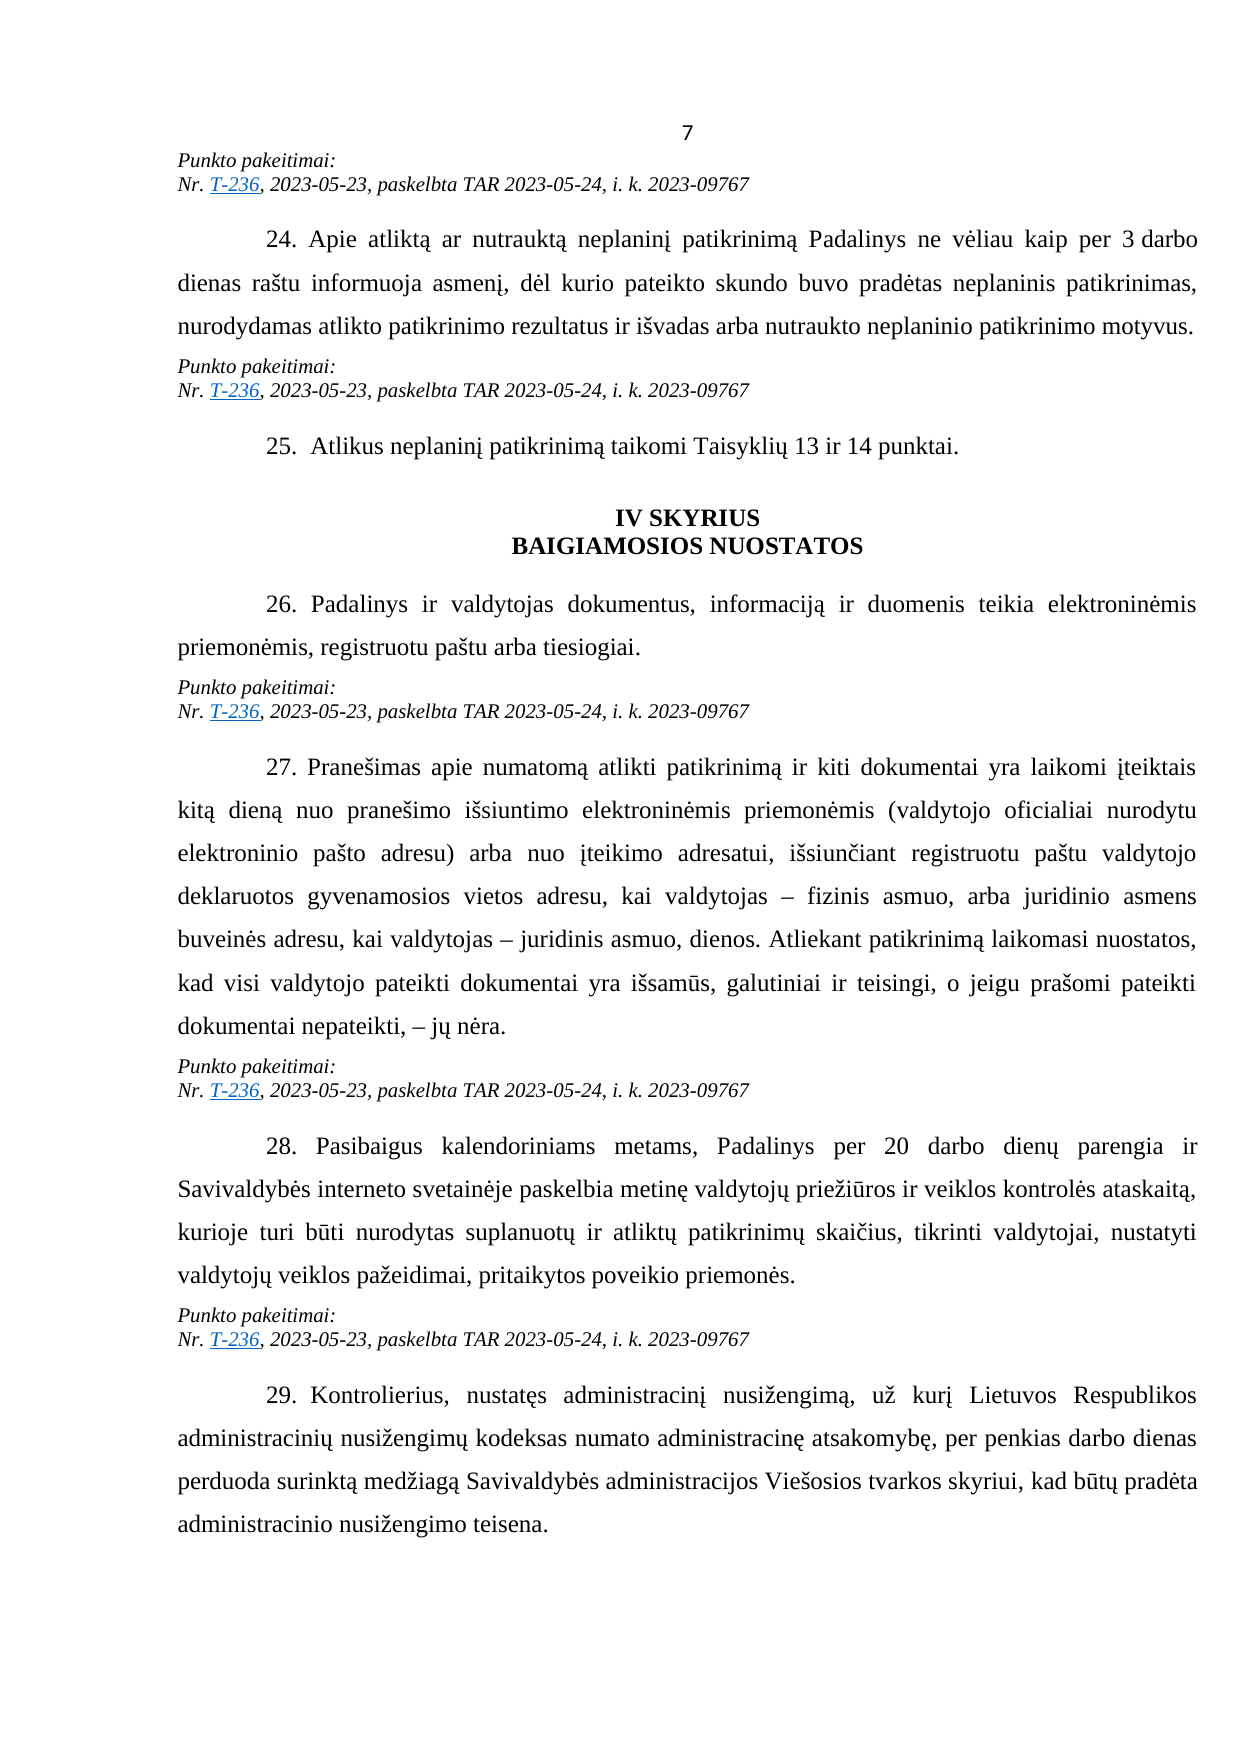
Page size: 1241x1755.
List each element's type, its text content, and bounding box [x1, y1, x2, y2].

text Punkto pakeitimai: [177, 148, 1198, 172]
text 28. Pasibaigus kalendoriniams metams, Padalinys per 20 darbo dienų parengia ir Savivaldybės interneto svetainėje paskelbia metinę valdytojų priežiūros ir veiklos kontrolės ataskaitą, kurioje turi būti nurodytas suplanuotų ir atliktų patikrinimų skaičius, tikrinti valdytojai, nustatyti valdytojų veiklos pažeidimai, pritaikytos poveikio priemonės. [177, 1131, 1198, 1289]
text Nr. T-236, 2023-05-23, paskelbta TAR 2023-05-24, i. k. 2023-09767 [177, 699, 1198, 723]
text Punkto pakeitimai: [177, 1303, 1198, 1327]
text IV SKYRIUS [177, 503, 1198, 531]
text Nr. T-236, 2023-05-23, paskelbta TAR 2023-05-24, i. k. 2023-09767 [177, 172, 1198, 196]
text 26. Padalinys ir valdytojas dokumentus, informaciją ir duomenis teikia elektroninėmis priemonėmis, registruotu paštu arba tiesiogiai. [177, 589, 1198, 661]
text 24. Apie atliktą ar nutrauktą neplaninį patikrinimą Padalinys ne vėliau kaip per 3 darbo dienas raštu informuoja asmenį, dėl kurio pateikto skundo buvo pradėtas neplaninis patikrinimas, nurodydamas atlikto patikrinimo rezultatus ir išvadas arba nutraukto neplaninio patikrinimo motyvus. [177, 224, 1198, 339]
text Punkto pakeitimai: [177, 675, 1198, 699]
text Nr. T-236, 2023-05-23, paskelbta TAR 2023-05-24, i. k. 2023-09767 [177, 1327, 1198, 1351]
text BAIGIAMOSIOS NUOSTATOS [177, 531, 1198, 560]
text Nr. T-236, 2023-05-23, paskelbta TAR 2023-05-24, i. k. 2023-09767 [177, 1078, 1198, 1102]
text Punkto pakeitimai: [177, 1054, 1198, 1078]
text 27. Pranešimas apie numatomą atlikti patikrinimą ir kiti dokumentai yra laikomi įteiktais kitą dieną nuo pranešimo išsiuntimo elektroninėmis priemonėmis (valdytojo oficialiai nurodytu elektroninio pašto adresu) arba nuo įteikimo adresatui, išsiunčiant registruotu paštu valdytojo deklaruotos gyvenamosios vietos adresu, kai valdytojas – fizinis asmuo, arba juridinio asmens buveinės adresu, kai valdytojas – juridinis asmuo, dienos. Atliekant patikrinimą laikomasi nuostatos, kad visi valdytojo pateikti dokumentai yra išsamūs, galutiniai ir teisingi, o jeigu prašomi pateikti dokumentai nepateikti, – jų nėra. [177, 752, 1198, 1039]
text Punkto pakeitimai: [177, 354, 1198, 378]
text 29. Kontrolierius, nustatęs administracinį nusižengimą, už kurį Lietuvos Respublikos administracinių nusižengimų kodeksas numato administracinę atsakomybę, per penkias darbo dienas perduoda surinktą medžiagą Savivaldybės administracijos Viešosios tvarkos skyriui, kad būtų pradėta administracinio nusižengimo teisena. [177, 1380, 1198, 1538]
text Nr. T-236, 2023-05-23, paskelbta TAR 2023-05-24, i. k. 2023-09767 [177, 378, 1198, 402]
text 25. Atlikus neplaninį patikrinimą taikomi Taisyklių 13 ir 14 punktai. [177, 431, 1198, 459]
